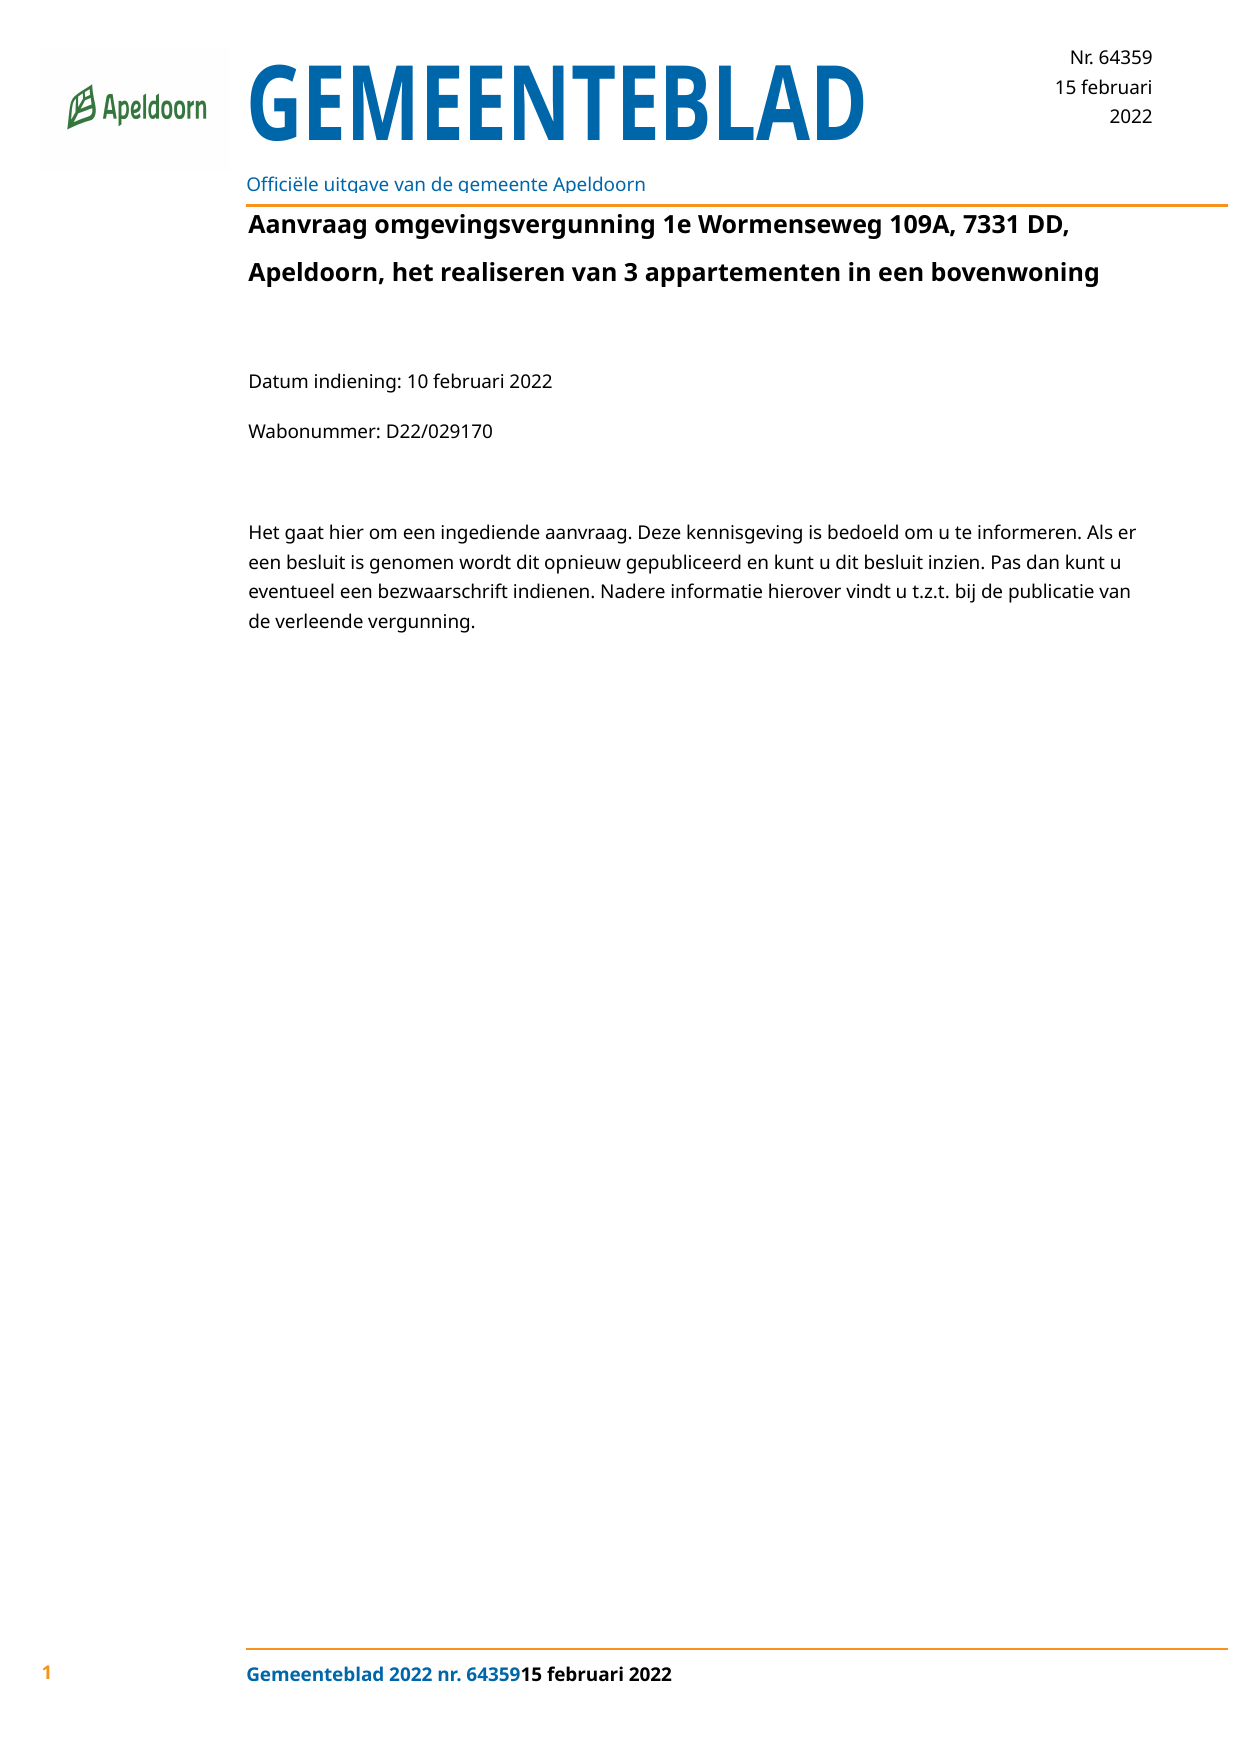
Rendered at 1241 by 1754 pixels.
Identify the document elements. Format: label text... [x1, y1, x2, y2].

text Aanvraag omgevingsvergunning 1e Wormenseweg 109A, 7331 DD, Apeldoorn, het realiseren van 3 appartementen in een bovenwoning [248, 207, 1152, 288]
text Het gaat hier om een ingediende aanvraag. Deze kennisgeving is bedoeld om u te informeren. Als er een besluit is genomen wordt dit opnieuw gepubliceerd en kunt u dit besluit inzien. Pas dan kunt u eventueel een bezwaarschrift indienen. Nadere informatie hierover vindt u t.z.t. bij de publicatie van de verleende vergunning. [248, 519, 1152, 634]
picture [41, 47, 231, 172]
text Datum indiening: 10 februari 2022 [248, 368, 1152, 394]
text Wabonummer: D22/029170 [248, 419, 1152, 444]
